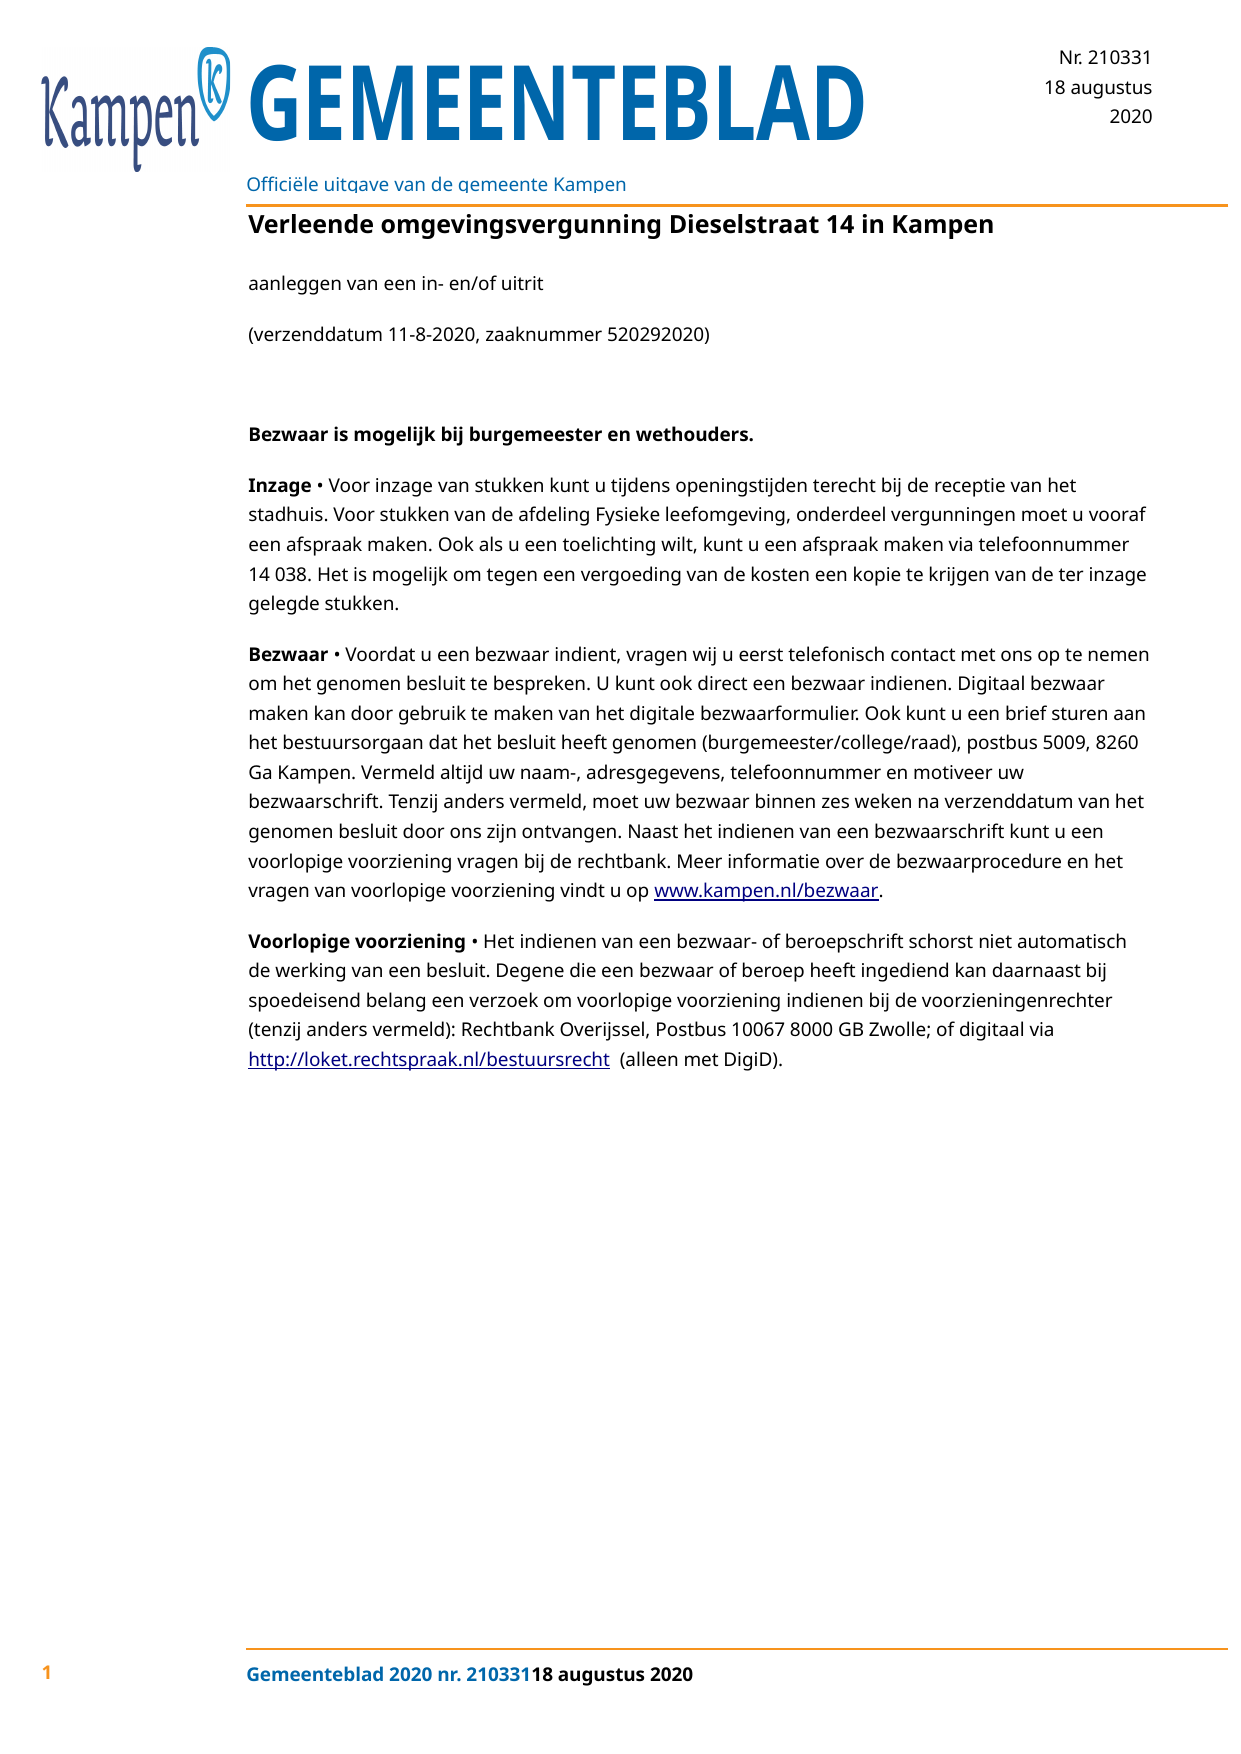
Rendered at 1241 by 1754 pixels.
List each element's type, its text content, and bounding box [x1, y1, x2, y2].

picture [41, 47, 231, 172]
text aanleggen van een in- en/of uitrit [248, 270, 1152, 296]
text Bezwaar • Voordat u een bezwaar indient, vragen wij u eerst telefonisch contact met ons op te nemen om het genomen besluit te bespreken. U kunt ook direct een bezwaar indienen. Digitaal bezwaar maken kan door gebruik te maken van het digitale bezwaarformulier. Ook kunt u een brief sturen aan het bestuursorgaan dat het besluit heeft genomen (burgemeester/college/raad), postbus 5009, 8260 Ga Kampen. Vermeld altijd uw naam-, adresgegevens, telefoonnummer en motiveer uw bezwaarschrift. Tenzij anders vermeld, moet uw bezwaar binnen zes weken na verzenddatum van het genomen besluit door ons zijn ontvangen. Naast het indienen van een bezwaarschrift kunt u een voorlopige voorziening vragen bij de rechtbank. Meer informatie over de bezwaarprocedure en het vragen van voorlopige voorziening vindt u op www.kampen.nl/bezwaar. [248, 641, 1152, 903]
text Verleende omgevingsvergunning Dieselstraat 14 in Kampen [248, 207, 1152, 241]
text Bezwaar is mogelijk bij burgemeester en wethouders. [248, 422, 1152, 447]
text Inzage • Voor inzage van stukken kunt u tijdens openingstijden terecht bij de receptie van het stadhuis. Voor stukken van de afdeling Fysieke leefomgeving, onderdeel vergunningen moet u vooraf een afspraak maken. Ook als u een toelichting wilt, kunt u een afspraak maken via telefoonnummer 14 038. Het is mogelijk om tegen een vergoeding van de kosten een kopie te krijgen van de ter inzage gelegde stukken. [248, 472, 1152, 616]
text Voorlopige voorziening • Het indienen van een bezwaar- of beroepschrift schorst niet automatisch de werking van een besluit. Degene die een bezwaar of beroep heeft ingediend kan daarnaast bij spoedeisend belang een verzoek om voorlopige voorziening indienen bij de voorzieningenrechter (tenzij anders vermeld): Rechtbank Overijssel, Postbus 10067 8000 GB Zwolle; of digitaal via http://loket.rechtspraak.nl/bestuursrecht (alleen met DigiD). [248, 928, 1152, 1072]
text (verzenddatum 11-8-2020, zaaknummer 520292020) [248, 321, 1152, 346]
